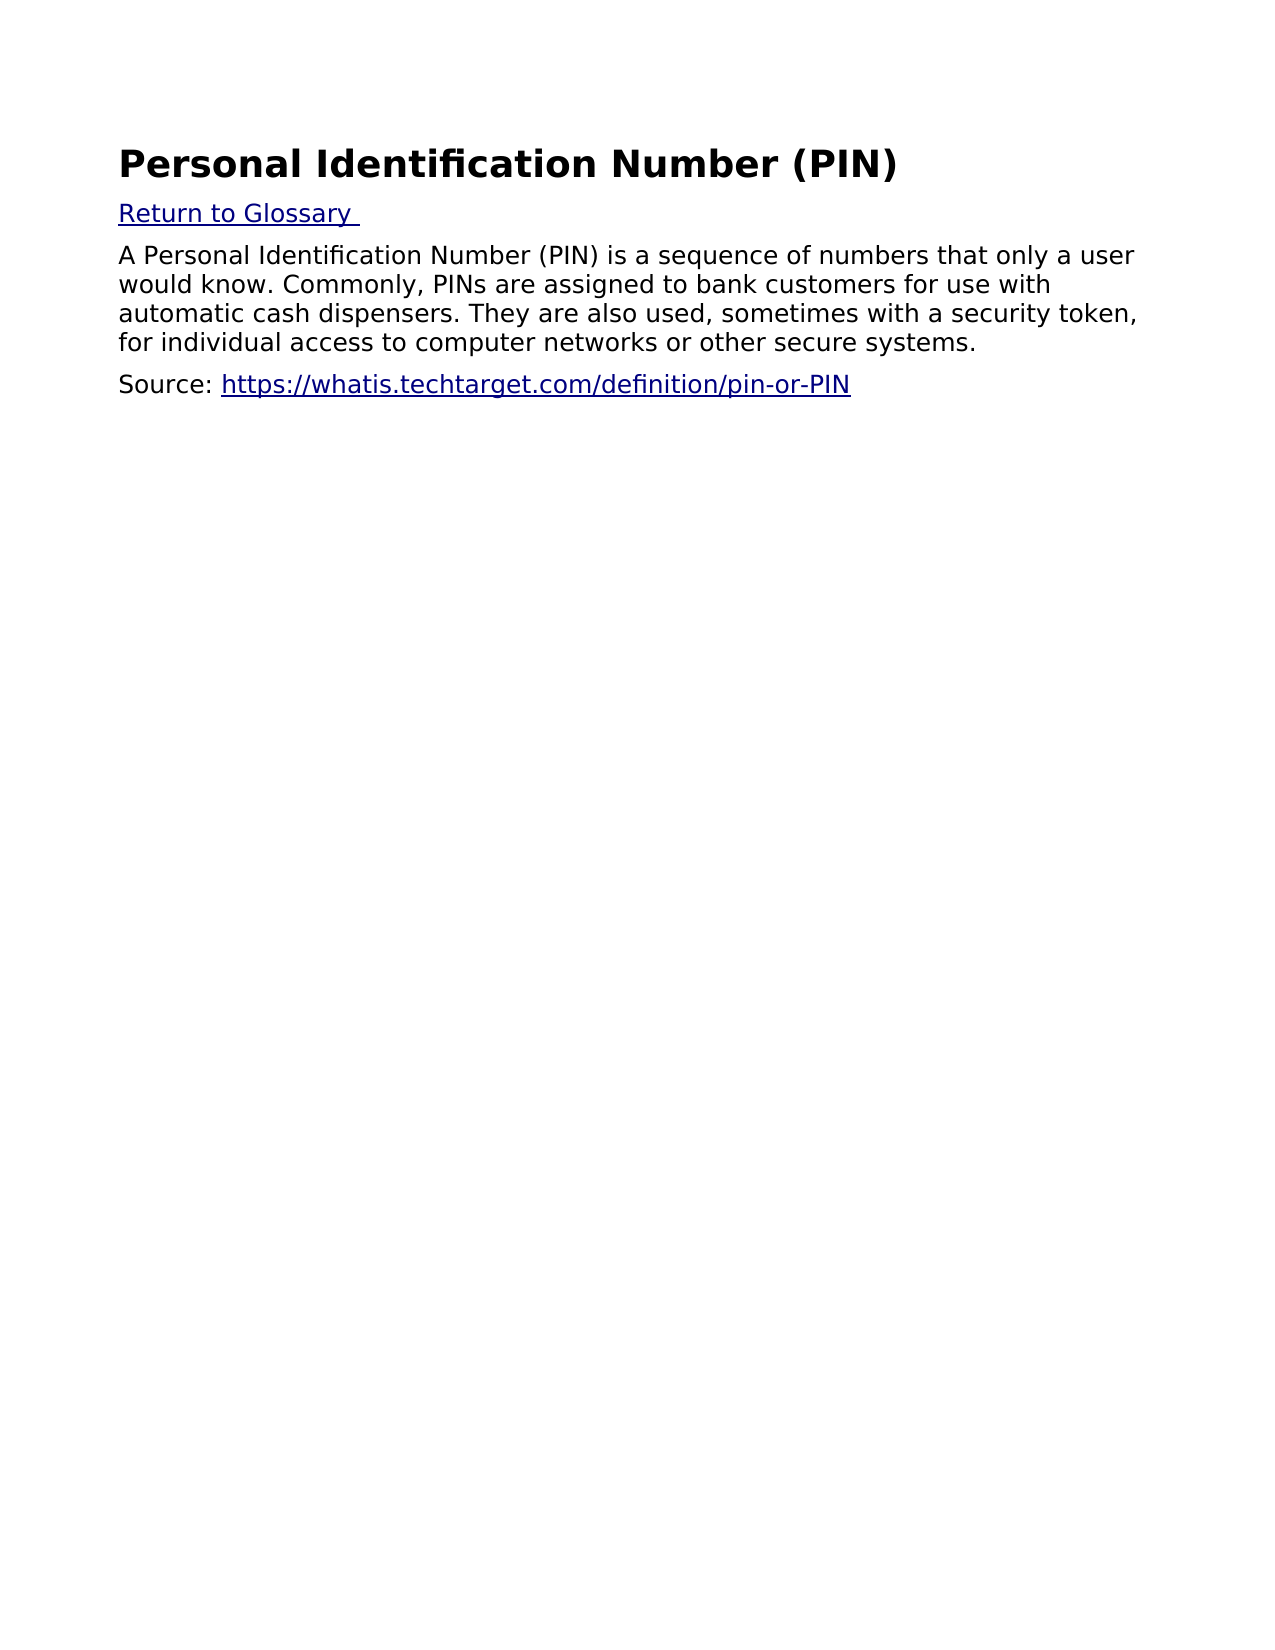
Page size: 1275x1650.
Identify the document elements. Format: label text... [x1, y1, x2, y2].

text A Personal Identification Number (PIN) is a sequence of numbers that only a user would know. Commonly, PINs are assigned to bank customers for use with automatic cash dispensers. They are also used, sometimes with a security token, for individual access to computer networks or other secure systems. [118, 241, 1157, 358]
text Source: https://whatis.techtarget.com/definition/pin-or-PIN [118, 370, 1157, 399]
subtitle Personal Identification Number (PIN) [118, 143, 1157, 187]
text Return to Glossary [118, 199, 1157, 228]
